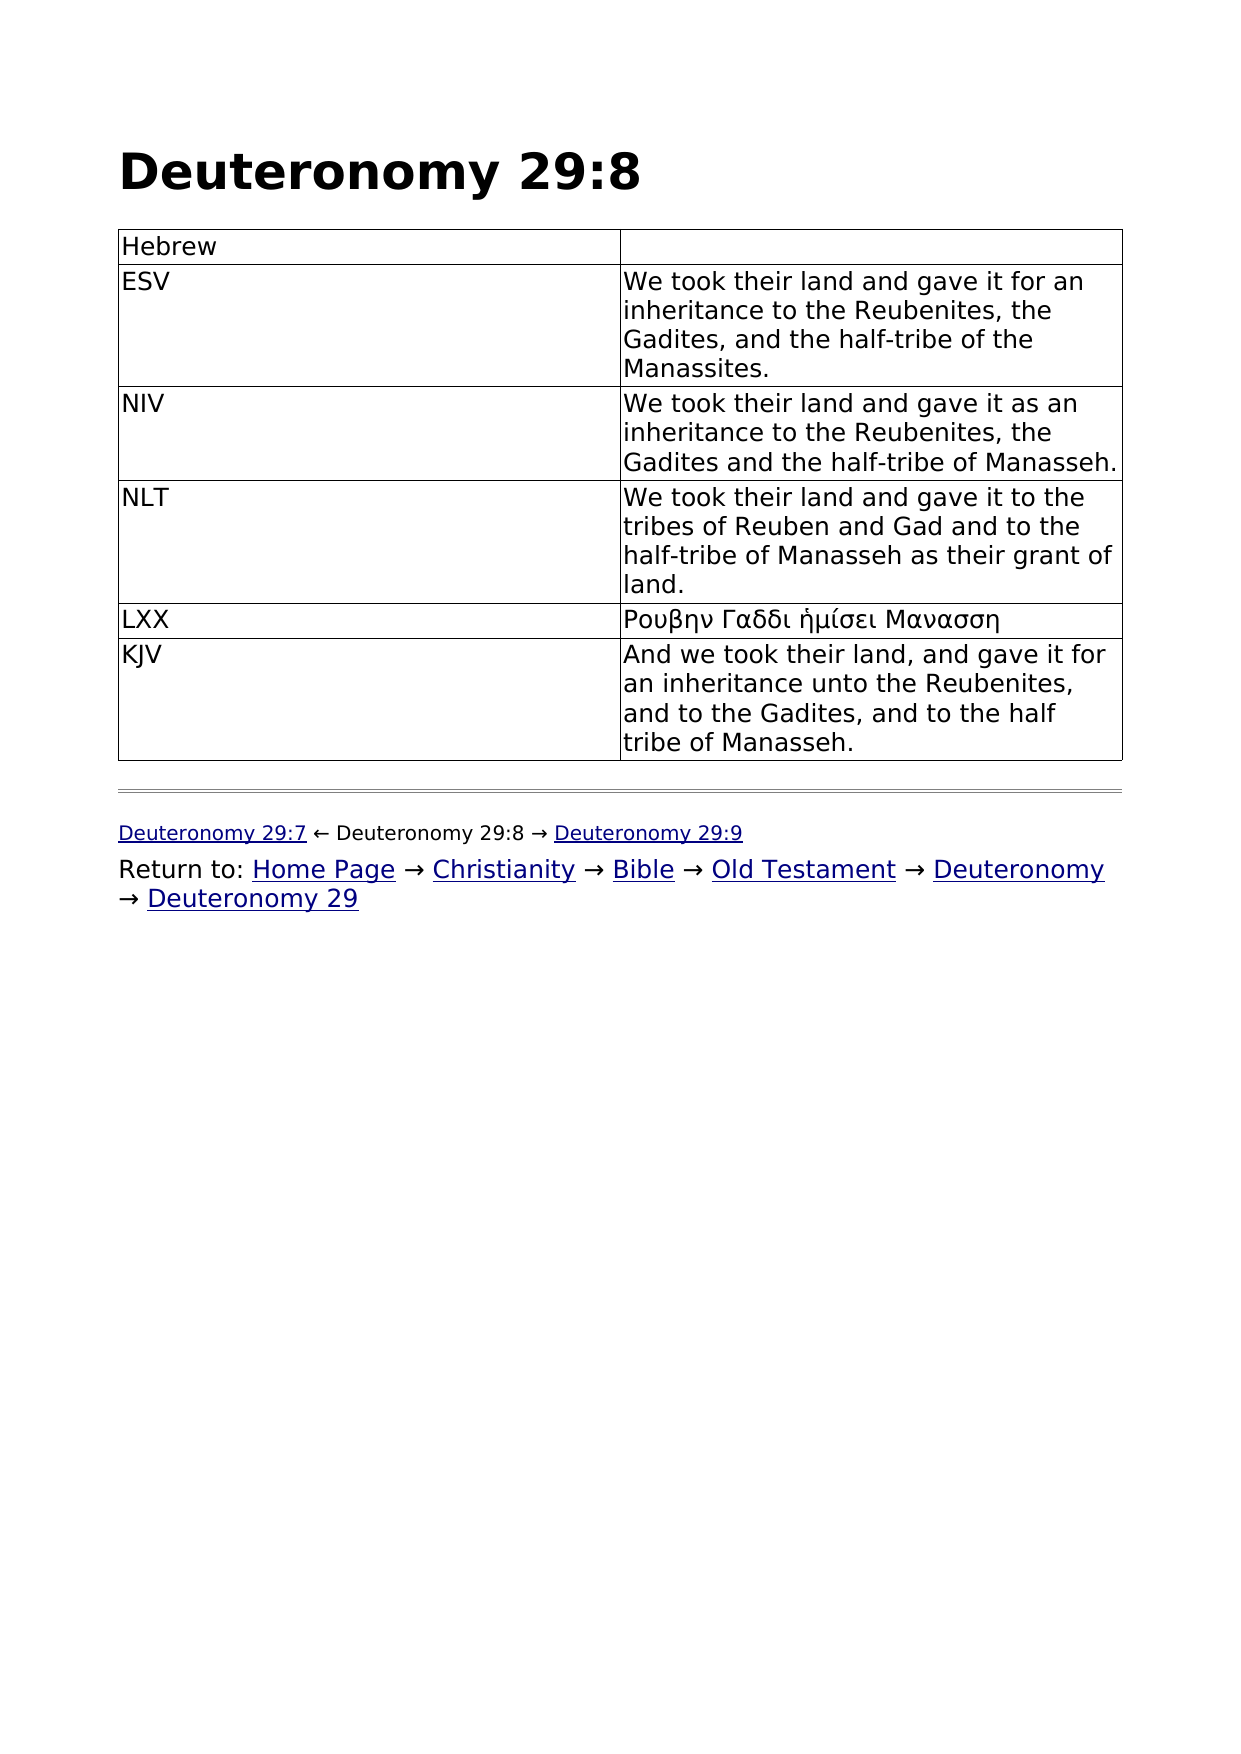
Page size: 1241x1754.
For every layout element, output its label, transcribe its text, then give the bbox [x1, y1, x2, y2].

table_cell Ρουβην Γαδδι ἡμίσει Μανασση [621, 604, 1122, 637]
text Deuteronomy 29:7 ← Deuteronomy 29:8 → Deuteronomy 29:9 [118, 821, 1122, 855]
subtitle Deuteronomy 29:8 [118, 143, 1122, 201]
table_cell We took their land and gave it as an inheritance to the Reubenites, the Gadites and the half-tribe of Manasseh. [621, 387, 1122, 480]
table_cell And we took their land, and gave it for an inheritance unto the Reubenites, and to the Gadites, and to the half tribe of Manasseh. [621, 639, 1122, 760]
table_header Hebrew [119, 230, 620, 264]
table_cell We took their land and gave it for an inheritance to the Reubenites, the Gadites, and the half-tribe of the Manassites. [621, 265, 1122, 386]
table_cell ESV [119, 265, 620, 386]
table_cell We took their land and gave it to the tribes of Reuben and Gad and to the half-tribe of Manasseh as their grant of land. [621, 481, 1122, 602]
table_cell KJV [119, 639, 620, 760]
table_cell NLT [119, 481, 620, 602]
text Return to: Home Page → Christianity → Bible → Old Testament → Deuteronomy → Deuteronomy 29 [118, 855, 1122, 914]
table_cell NIV [119, 387, 620, 480]
table_header [621, 230, 1122, 264]
table_cell LXX [119, 604, 620, 637]
